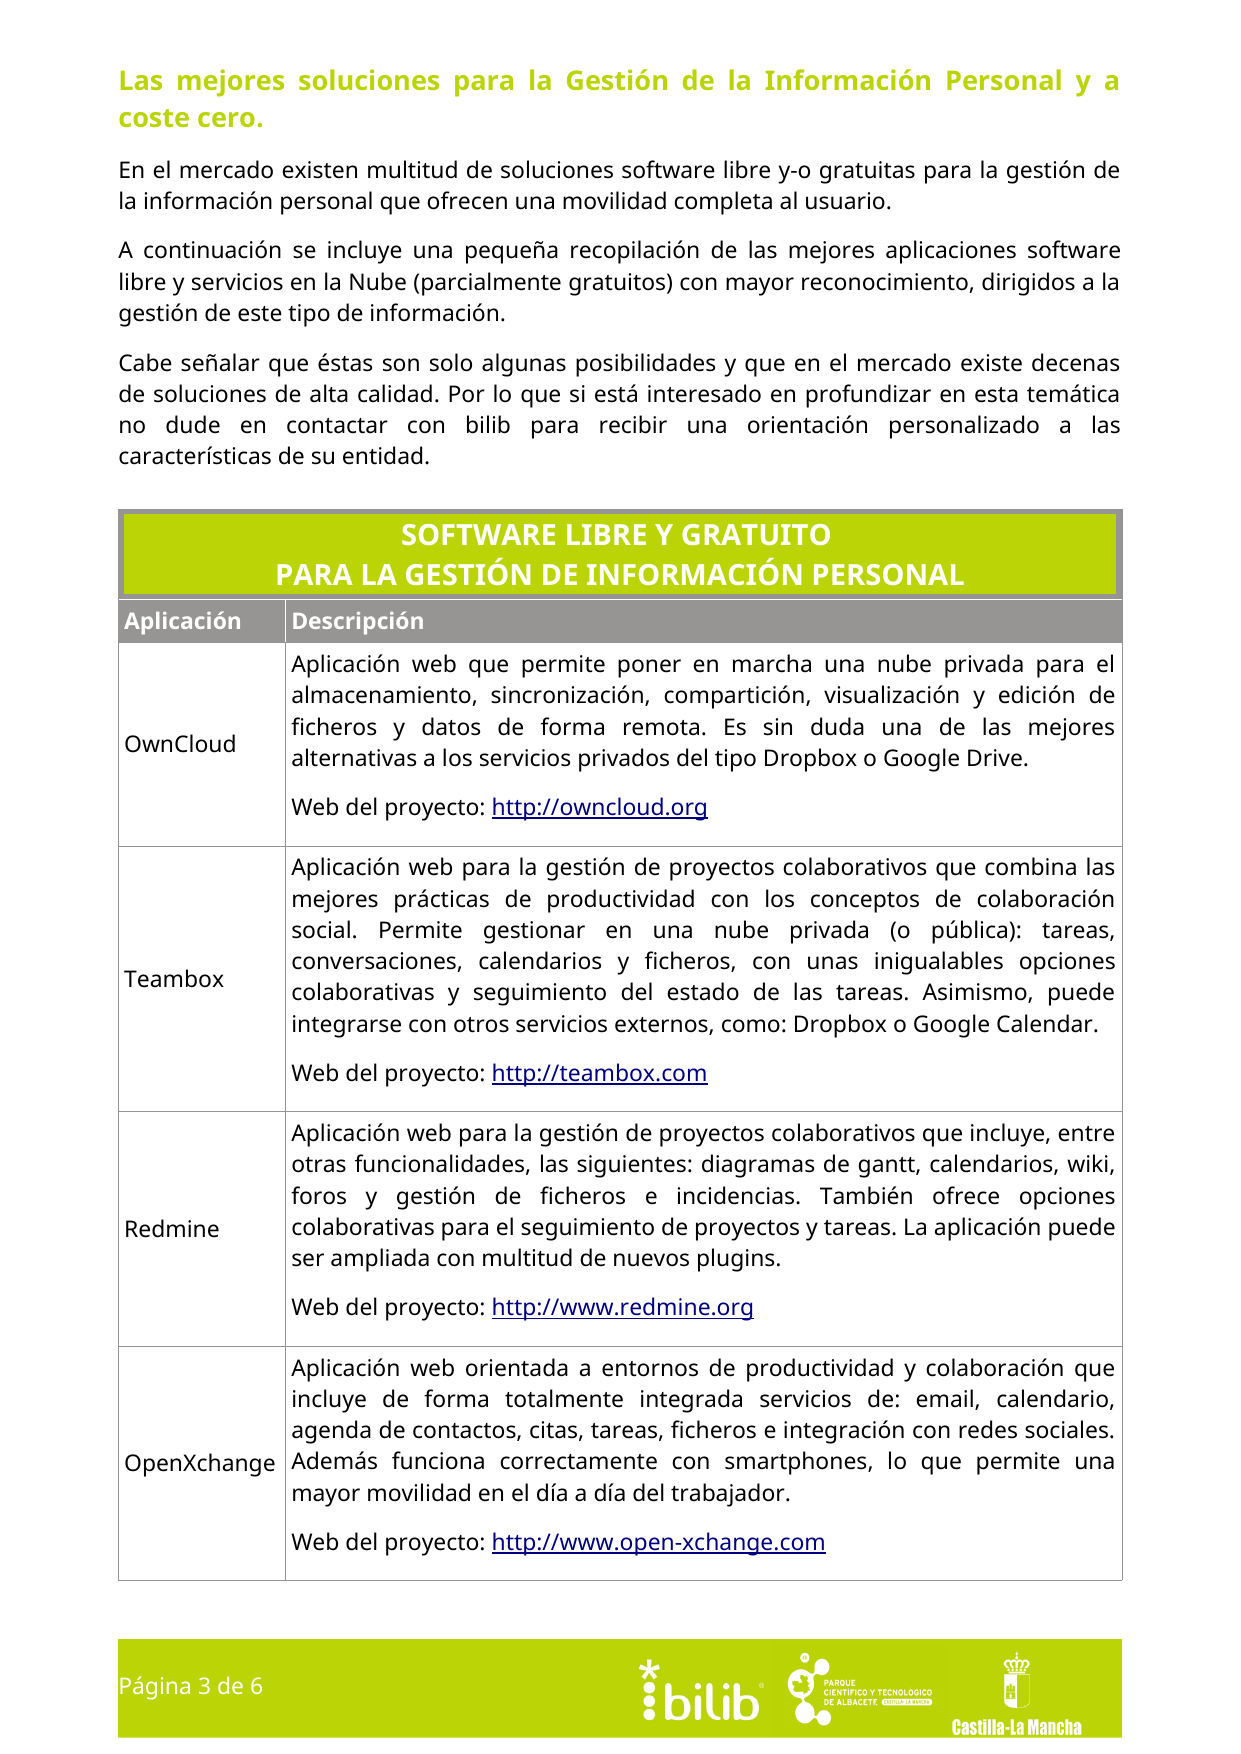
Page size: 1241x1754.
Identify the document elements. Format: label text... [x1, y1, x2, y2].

table_cell Aplicación web orientada a entornos de productividad y colaboración que incluye de forma totalmente integrada servicios de: email, calendario, agenda de contactos, citas, tareas, ficheros e integración con redes sociales. Además funciona correctamente con smartphones, lo que permite una mayor movilidad en el día a día del trabajador. Web del proyecto: http://www.open-xchange.com [286, 1347, 1122, 1580]
table_cell Descripción [286, 601, 1122, 642]
table_header software libre y gratuito para la gestión de información personal [119, 509, 1122, 599]
table_cell Aplicación web para la gestión de proyectos colaborativos que combina las mejores prácticas de productividad con los conceptos de colaboración social. Permite gestionar en una nube privada (o pública): tareas, conversaciones, calendarios y ficheros, con unas inigualables opciones colaborativas y seguimiento del estado de las tareas. Asimismo, puede integrarse con otros servicios externos, como: Dropbox o Google Calendar. Web del proyecto: http://teambox.com [286, 847, 1122, 1111]
table_cell OwnCloud [119, 643, 285, 846]
table_cell Aplicación web para la gestión de proyectos colaborativos que incluye, entre otras funcionalidades, las siguientes: diagramas de gantt, calendarios, wiki, foros y gestión de ficheros e incidencias. También ofrece opciones colaborativas para el seguimiento de proyectos y tareas. La aplicación puede ser ampliada con multitud de nuevos plugins. Web del proyecto: http://www.redmine.org [286, 1112, 1122, 1346]
subtitle Las mejores soluciones para la Gestión de la Información Personal y a coste cero. [118, 61, 1122, 135]
picture [772, 1642, 1083, 1738]
table_cell Redmine [119, 1112, 285, 1346]
table_cell Aplicación [119, 601, 285, 642]
table_cell OpenXchange [119, 1347, 285, 1580]
text En el mercado existen multitud de soluciones software libre y-o gratuitas para la gestión de la información personal que ofrecen una movilidad completa al usuario. [118, 153, 1122, 216]
text Cabe señalar que éstas son solo algunas posibilidades y que en el mercado existe decenas de soluciones de alta calidad. Por lo que si está interesado en profundizar en esta temática no dude en contactar con bilib para recibir una orientación personalizado a las características de su entidad. [118, 346, 1122, 471]
table_cell Teambox [119, 847, 285, 1111]
table_cell Aplicación web que permite poner en marcha una nube privada para el almacenamiento, sincronización, compartición, visualización y edición de ficheros y datos de forma remota. Es sin duda una de las mejores alternativas a los servicios privados del tipo Dropbox o Google Drive. Web del proyecto: http://owncloud.org [286, 643, 1122, 846]
picture [637, 1658, 767, 1723]
text A continuación se incluye una pequeña recopilación de las mejores aplicaciones software libre y servicios en la Nube (parcialmente gratuitos) con mayor reconocimiento, dirigidos a la gestión de este tipo de información. [118, 234, 1122, 328]
